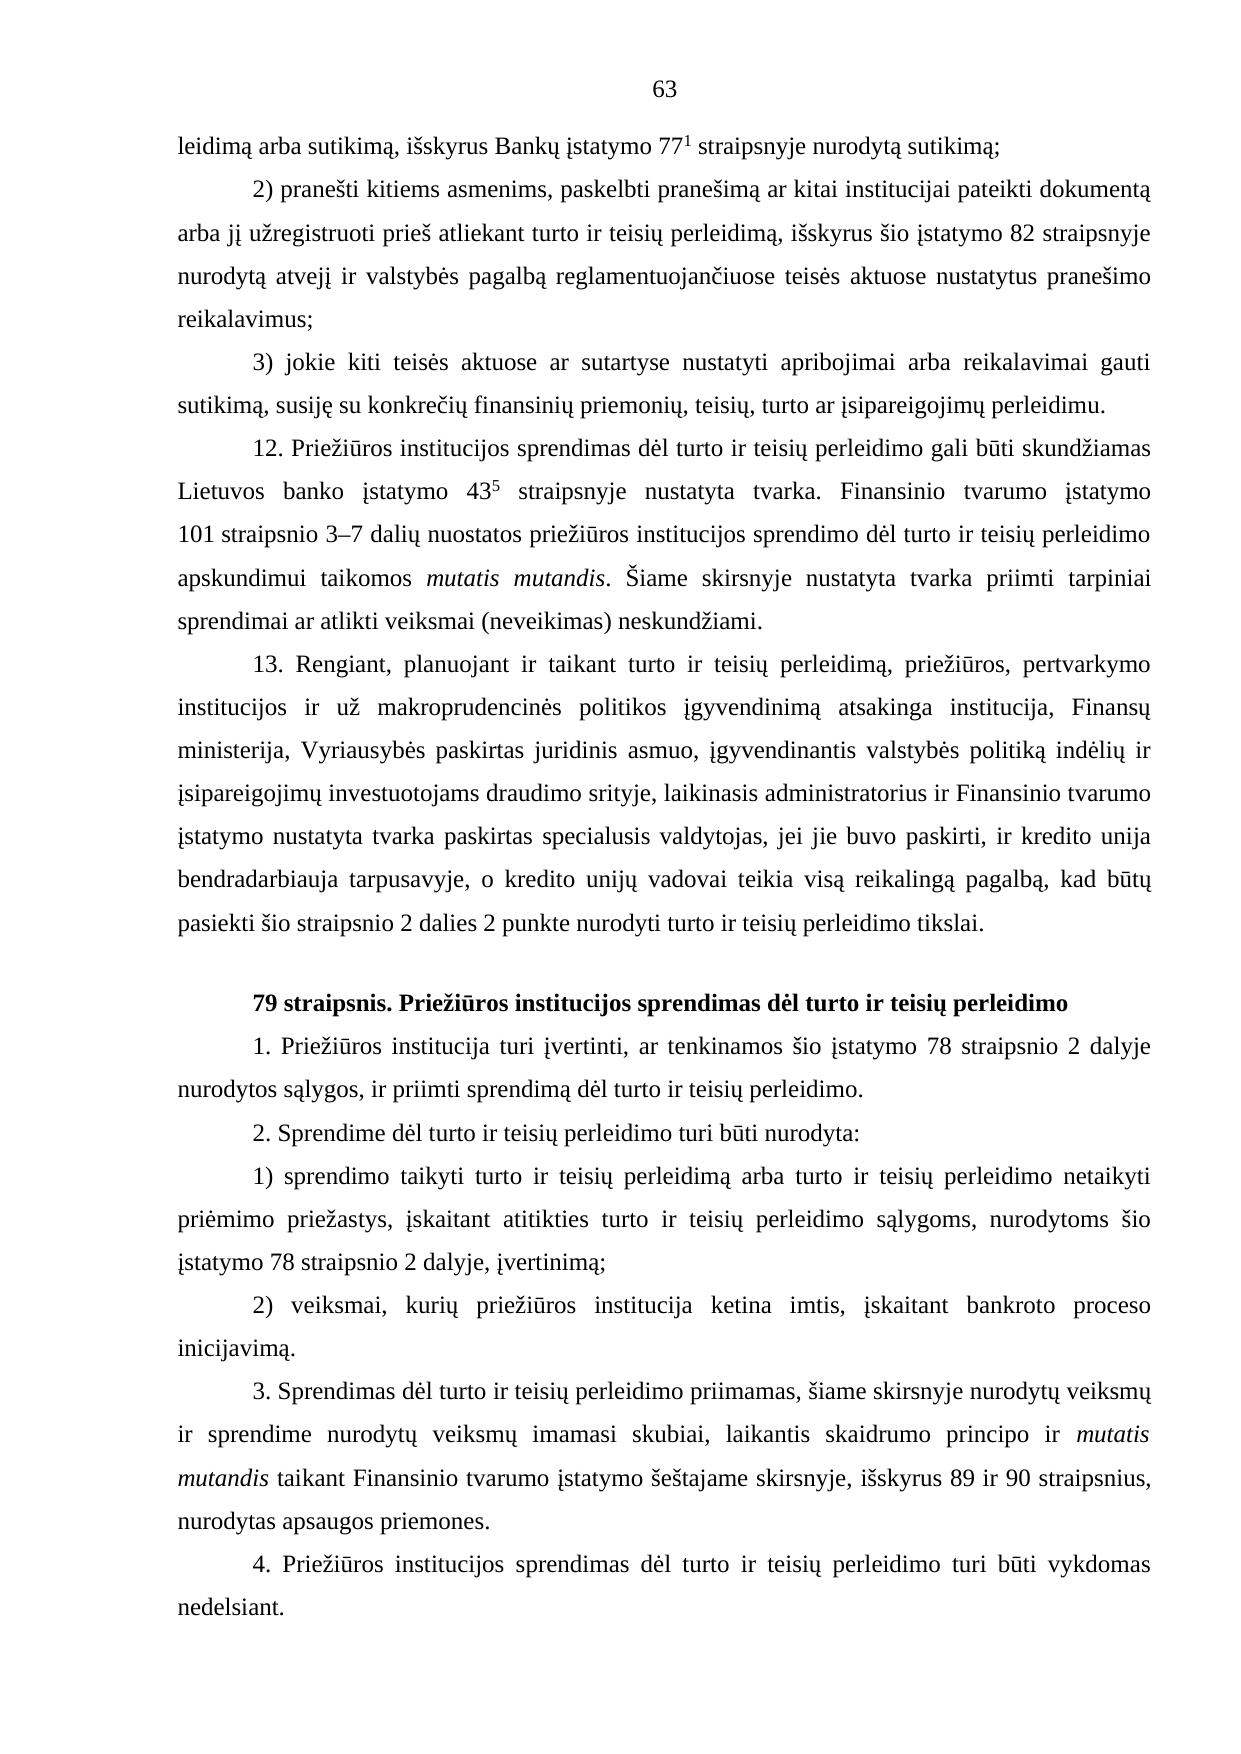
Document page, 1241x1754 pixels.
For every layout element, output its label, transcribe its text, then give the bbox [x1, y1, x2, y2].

text 13. Rengiant, planuojant ir taikant turto ir teisių perleidimą, priežiūros, pertvarkymo institucijos ir už makroprudencinės politikos įgyvendinimą atsakinga institucija, Finansų ministerija, Vyriausybės paskirtas juridinis asmuo, įgyvendinantis valstybės politiką indėlių ir įsipareigojimų investuotojams draudimo srityje, laikinasis administratorius ir Finansinio tvarumo įstatymo nustatyta tvarka paskirtas specialusis valdytojas, jei jie buvo paskirti, ir kredito unija bendradarbiauja tarpusavyje, o kredito unijų vadovai teikia visą reikalingą pagalbą, kad būtų pasiekti šio straipsnio 2 dalies 2 punkte nurodyti turto ir teisių perleidimo tikslai. [177, 649, 1152, 936]
text 3. Sprendimas dėl turto ir teisių perleidimo priimamas, šiame skirsnyje nurodytų veiksmų ir sprendime nurodytų veiksmų imamasi skubiai, laikantis skaidrumo principo ir mutatis mutandis taikant Finansinio tvarumo įstatymo šeštajame skirsnyje, išskyrus 89 ir 90 straipsnius, nurodytas apsaugos priemones. [177, 1376, 1152, 1534]
text 4. Priežiūros institucijos sprendimas dėl turto ir teisių perleidimo turi būti vykdomas nedelsiant. [177, 1549, 1152, 1621]
text 12. Priežiūros institucijos sprendimas dėl turto ir teisių perleidimo gali būti skundžiamas Lietuvos banko įstatymo 435 straipsnyje nustatyta tvarka. Finansinio tvarumo įstatymo 101 straipsnio 3–7 dalių nuostatos priežiūros institucijos sprendimo dėl turto ir teisių perleidimo apskundimui taikomos mutatis mutandis. Šiame skirsnyje nustatyta tvarka priimti tarpiniai sprendimai ar atlikti veiksmai (neveikimas) neskundžiami. [177, 433, 1152, 634]
text 2) veiksmai, kurių priežiūros institucija ketina imtis, įskaitant bankroto proceso inicijavimą. [177, 1290, 1152, 1362]
text 1. Priežiūros institucija turi įvertinti, ar tenkinamos šio įstatymo 78 straipsnio 2 dalyje nurodytos sąlygos, ir priimti sprendimą dėl turto ir teisių perleidimo. [177, 1031, 1152, 1103]
text 2) pranešti kitiems asmenims, paskelbti pranešimą ar kitai institucijai pateikti dokumentą arba jį užregistruoti prieš atliekant turto ir teisių perleidimą, išskyrus šio įstatymo 82 straipsnyje nurodytą atvejį ir valstybės pagalbą reglamentuojančiuose teisės aktuose nustatytus pranešimo reikalavimus; [177, 174, 1152, 333]
text 1) sprendimo taikyti turto ir teisių perleidimą arba turto ir teisių perleidimo netaikyti priėmimo priežastys, įskaitant atitikties turto ir teisių perleidimo sąlygoms, nurodytoms šio įstatymo 78 straipsnio 2 dalyje, įvertinimą; [177, 1161, 1152, 1276]
text leidimą arba sutikimą, išskyrus Bankų įstatymo 771 straipsnyje nurodytą sutikimą; [177, 131, 1152, 160]
text 79 straipsnis. Priežiūros institucijos sprendimas dėl turto ir teisių perleidimo [177, 988, 1152, 1017]
text 3) jokie kiti teisės aktuose ar sutartyse nustatyti apribojimai arba reikalavimai gauti sutikimą, susiję su konkrečių finansinių priemonių, teisių, turto ar įsipareigojimų perleidimu. [177, 347, 1152, 419]
text 2. Sprendime dėl turto ir teisių perleidimo turi būti nurodyta: [177, 1118, 1152, 1146]
